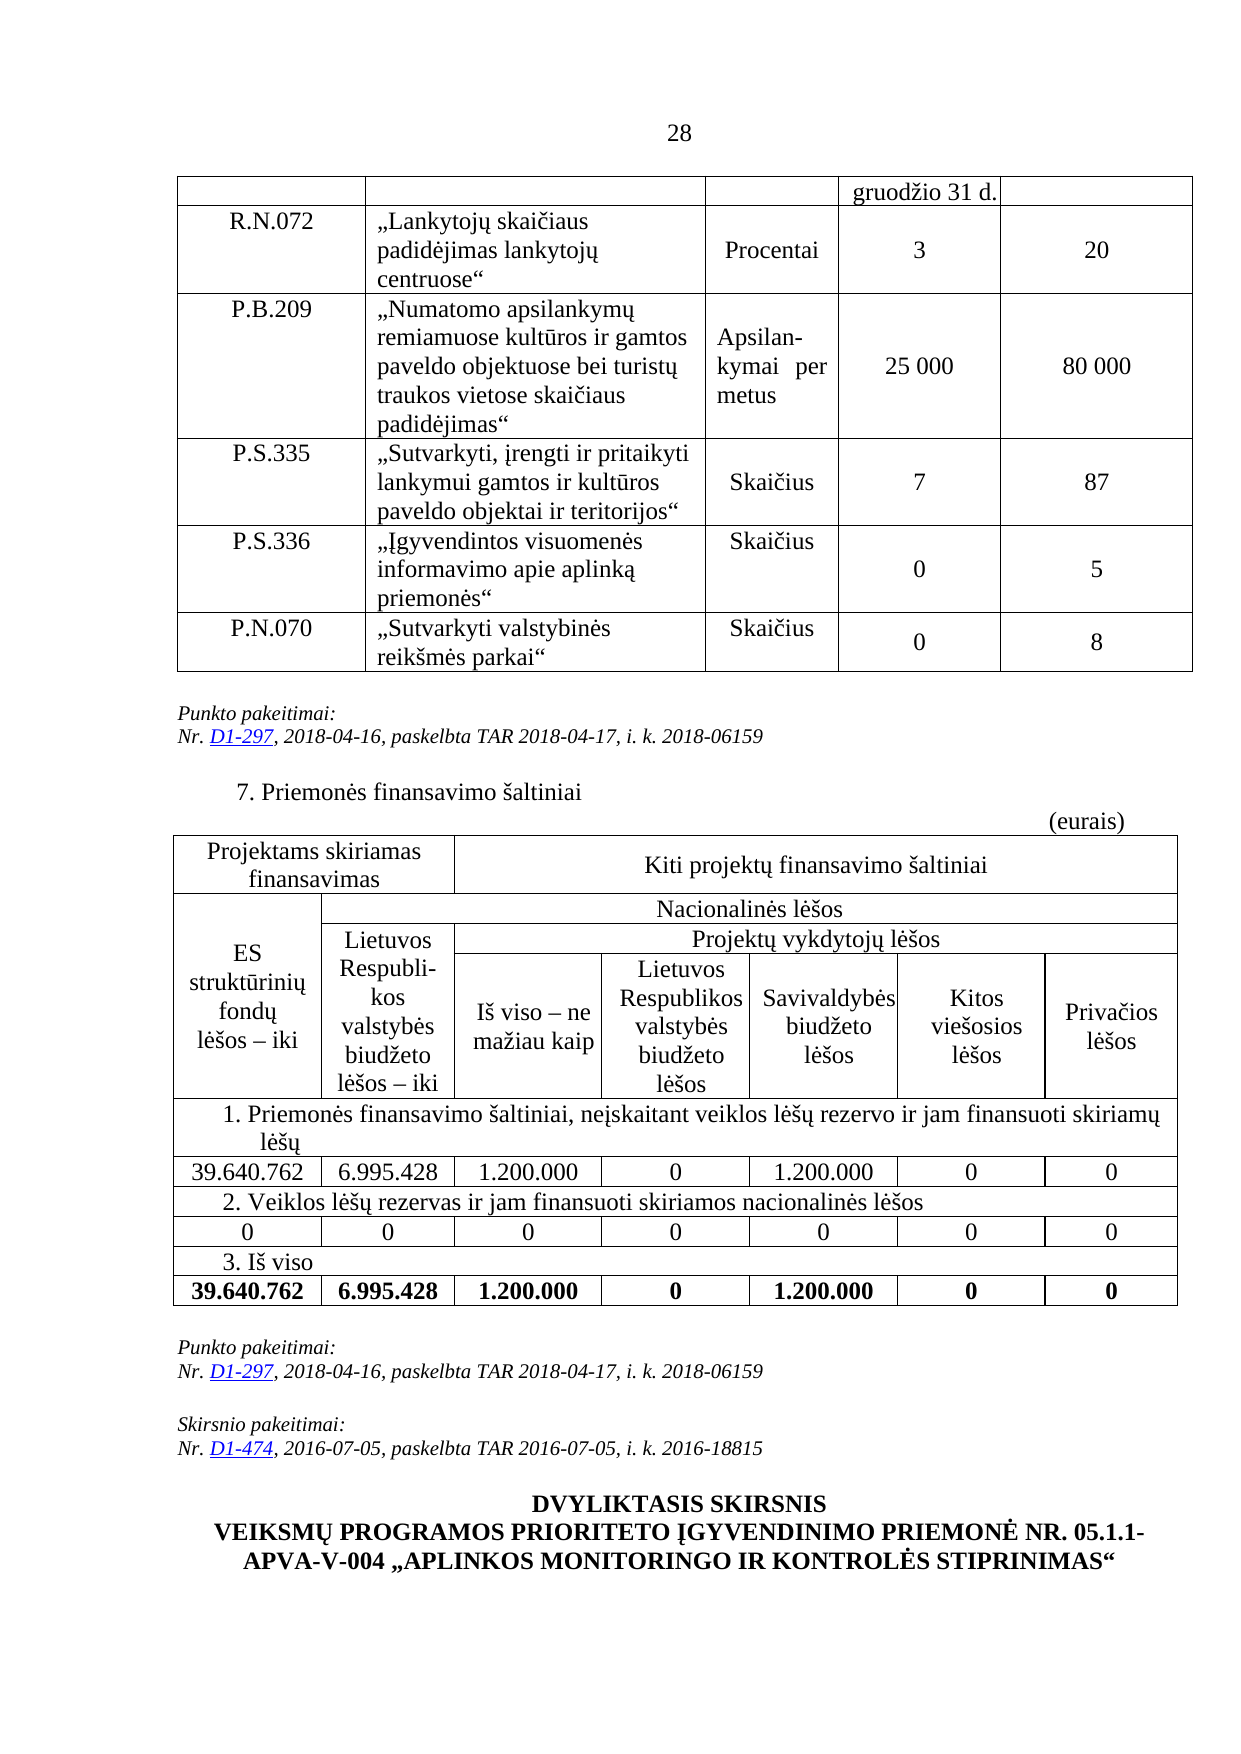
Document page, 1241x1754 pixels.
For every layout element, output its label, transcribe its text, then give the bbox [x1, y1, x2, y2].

table_cell R.N.072 [178, 206, 365, 293]
table_cell 0 [322, 1217, 454, 1246]
table_cell Procentai [706, 206, 838, 293]
table_header gruodžio 31 d. [839, 177, 1000, 205]
table_cell 3 [839, 206, 1000, 293]
table_header [366, 177, 705, 205]
table_cell 0 [898, 1157, 1044, 1186]
table_cell 1.200.000 [455, 1276, 601, 1305]
text Punkto pakeitimai: [177, 1335, 1181, 1359]
text Nr. D1-297, 2018-04-16, paskelbta TAR 2018-04-17, i. k. 2018-06159 [177, 1359, 1181, 1383]
text VEIKSMŲ PROGRAMOS PRIORITETO ĮGYVENDINIMO PRIEMONĖ NR. 05.1.1-APVA-V-004 „Aplinkos monitoringo ir kontrolės stiprinimas“ [177, 1517, 1181, 1575]
table_cell ES struktūrinių fondų lėšos – iki [174, 894, 321, 1098]
table_cell 0 [602, 1276, 749, 1305]
table_cell 6.995.428 [322, 1276, 454, 1305]
table_header Kiti projektų finansavimo šaltiniai [455, 836, 1177, 893]
text Nr. D1-297, 2018-04-16, paskelbta TAR 2018-04-17, i. k. 2018-06159 [177, 724, 1181, 748]
table_cell 0 [839, 613, 1000, 671]
table_cell Savivaldybės biudžeto lėšos [750, 954, 897, 1098]
table_cell 5 [1001, 526, 1192, 612]
table_cell 7 [839, 439, 1000, 525]
table_cell Privačios lėšos [1046, 954, 1177, 1098]
table_cell 0 [839, 526, 1000, 612]
text DVYLIKTASIS SKIRSNIS [177, 1489, 1181, 1517]
text Skirsnio pakeitimai: [177, 1412, 1181, 1436]
table_header [178, 177, 365, 205]
table_cell P.S.335 [178, 439, 365, 525]
table_header Projektams skiriamas finansavimas [174, 836, 454, 893]
table_header [706, 177, 838, 205]
table_cell 25 000 [839, 294, 1000, 437]
table_cell 39.640.762 [174, 1157, 321, 1186]
table_cell Lietuvos Respublikos valstybės biudžeto lėšos [602, 954, 749, 1098]
table_cell 2. Veiklos lėšų rezervas ir jam finansuoti skiriamos nacionalinės lėšos [174, 1187, 1177, 1216]
table_cell „Įgyvendintos visuomenės informavimo apie aplinką priemonės“ [366, 526, 705, 612]
table_cell 0 [1046, 1217, 1177, 1246]
table_cell P.B.209 [178, 294, 365, 437]
table_cell P.S.336 [178, 526, 365, 612]
text 7. Priemonės finansavimo šaltiniai [177, 777, 1181, 806]
table_cell 8 [1001, 613, 1192, 671]
table_cell 0 [455, 1217, 601, 1246]
table_cell 0 [174, 1217, 321, 1246]
table_cell 0 [602, 1217, 749, 1246]
table_cell 0 [1046, 1157, 1177, 1186]
text (eurais) [177, 806, 1181, 835]
table_cell „Sutvarkyti valstybinės reikšmės parkai“ [366, 613, 705, 671]
text Punkto pakeitimai: [177, 700, 1181, 724]
table_cell 0 [898, 1217, 1044, 1246]
table_cell 39.640.762 [174, 1276, 321, 1305]
table_cell „Sutvarkyti, įrengti ir pritaikyti lankymui gamtos ir kultūros paveldo objektai ir teritorijos“ [366, 439, 705, 525]
table_cell Skaičius [706, 613, 838, 671]
table_cell 1.200.000 [750, 1157, 897, 1186]
table_cell 1. Priemonės finansavimo šaltiniai, neįskaitant veiklos lėšų rezervo ir jam finansuoti skiriamų lėšų [174, 1099, 1177, 1156]
table_cell 3. Iš viso [174, 1247, 1177, 1275]
table_cell „Lankytojų skaičiaus padidėjimas lankytojų centruose“ [366, 206, 705, 293]
table_cell 20 [1001, 206, 1192, 293]
table_cell Skaičius [706, 526, 838, 612]
table_cell 87 [1001, 439, 1192, 525]
table_cell 0 [1046, 1276, 1177, 1305]
table_cell 0 [750, 1217, 897, 1246]
table_cell 0 [898, 1276, 1044, 1305]
table_cell P.N.070 [178, 613, 365, 671]
table_cell Projektų vykdytojų lėšos [455, 924, 1177, 953]
table_cell Kitos viešosios lėšos [898, 954, 1044, 1098]
table_cell Nacionalinės lėšos [322, 894, 1177, 923]
table_cell 1.200.000 [455, 1157, 601, 1186]
table_cell 1.200.000 [750, 1276, 897, 1305]
table_cell 6.995.428 [322, 1157, 454, 1186]
table_cell 0 [602, 1157, 749, 1186]
table_header [1001, 177, 1192, 205]
table_cell Lietuvos Respubli- kos valstybės biudžeto lėšos – iki [322, 924, 454, 1098]
text Nr. D1-474, 2016-07-05, paskelbta TAR 2016-07-05, i. k. 2016-18815 [177, 1436, 1181, 1460]
table_cell Skaičius [706, 439, 838, 525]
table_cell Apsilan-kymai per metus [706, 294, 838, 437]
table_cell Iš viso – ne mažiau kaip [455, 954, 601, 1098]
table_cell „Numatomo apsilankymų remiamuose kultūros ir gamtos paveldo objektuose bei turistų traukos vietose skaičiaus padidėjimas“ [366, 294, 705, 437]
table_cell 80 000 [1001, 294, 1192, 437]
